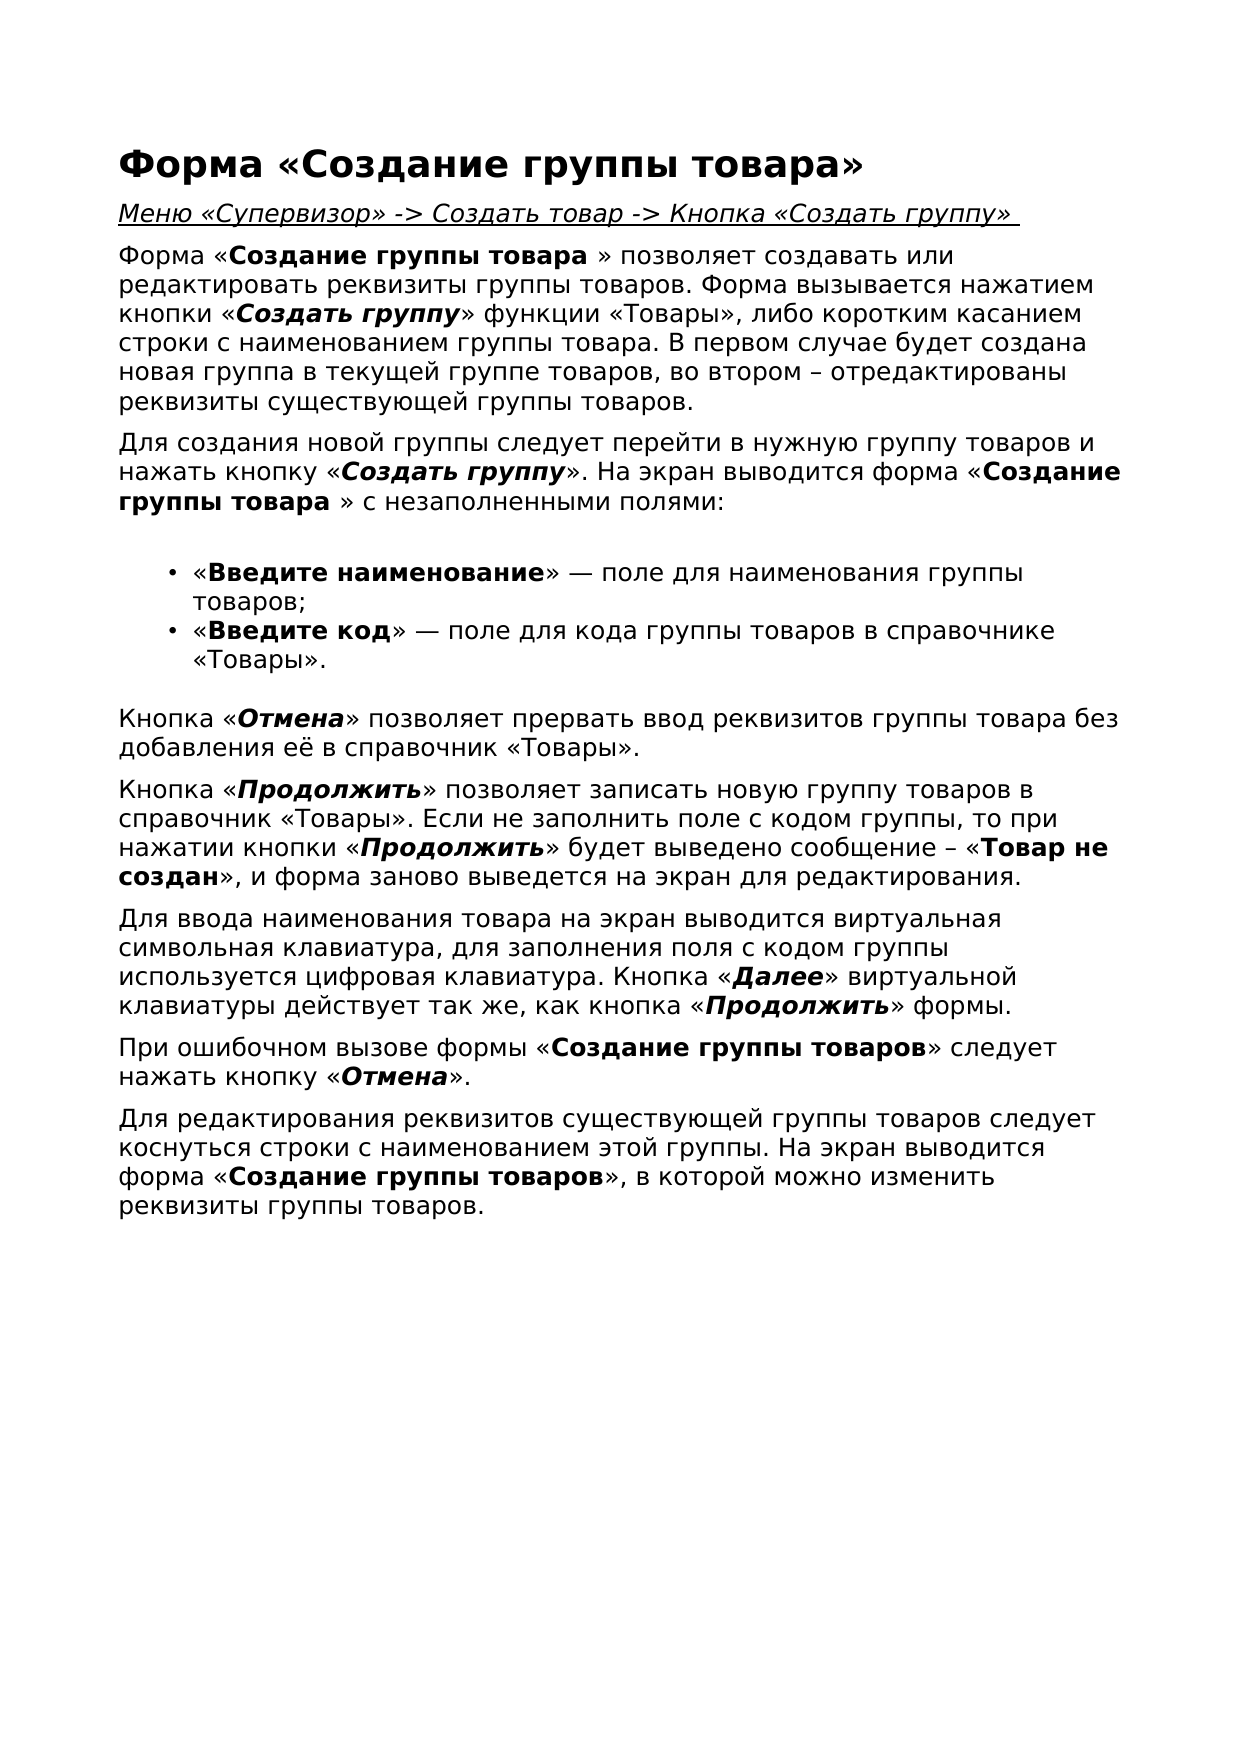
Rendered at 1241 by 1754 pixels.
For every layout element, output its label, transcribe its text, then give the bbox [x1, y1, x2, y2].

list «Введите код» — поле для кода группы товаров в справочнике «Товары». [177, 616, 1122, 674]
text Для редактирования реквизитов существующей группы товаров следует коснуться строки с наименованием этой группы. На экран выводится форма «Создание группы товаров», в которой можно изменить реквизиты группы товаров. [118, 1104, 1122, 1221]
text Меню «Супервизор» -> Создать товар -> Кнопка «Создать группу» [118, 199, 1122, 228]
text Для создания новой группы следует перейти в нужную группу товаров и нажать кнопку «Создать группу». На экран выводится форма «Создание группы товара » с незаполненными полями: [118, 428, 1122, 516]
subtitle Форма «Создание группы товара» [118, 143, 1122, 187]
text При ошибочном вызове формы «Создание группы товаров» следует нажать кнопку «Отмена». [118, 1033, 1122, 1092]
text Кнопка «Отмена» позволяет прервать ввод реквизитов группы товара без добавления её в справочник «Товары». [118, 704, 1122, 762]
list «Введите наименование» — поле для наименования группы товаров; [177, 558, 1122, 616]
text Кнопка «Продолжить» позволяет записать новую группу товаров в справочник «Товары». Если не заполнить поле с кодом группы, то при нажатии кнопки «Продолжить» будет выведено сообщение – «Товар не создан», и форма заново выведется на экран для редактирования. [118, 775, 1122, 892]
text Для ввода наименования товара на экран выводится виртуальная символьная клавиатура, для заполнения поля с кодом группы используется цифровая клавиатура. Кнопка «Далее» виртуальной клавиатуры действует так же, как кнопка «Продолжить» формы. [118, 904, 1122, 1021]
text Форма «Создание группы товара » позволяет создавать или редактировать реквизиты группы товаров. Форма вызывается нажатием кнопки «Создать группу» функции «Товары», либо коротким касанием строки с наименованием группы товара. В первом случае будет создана новая группа в текущей группе товаров, во втором – отредактированы реквизиты существующей группы товаров. [118, 241, 1122, 416]
